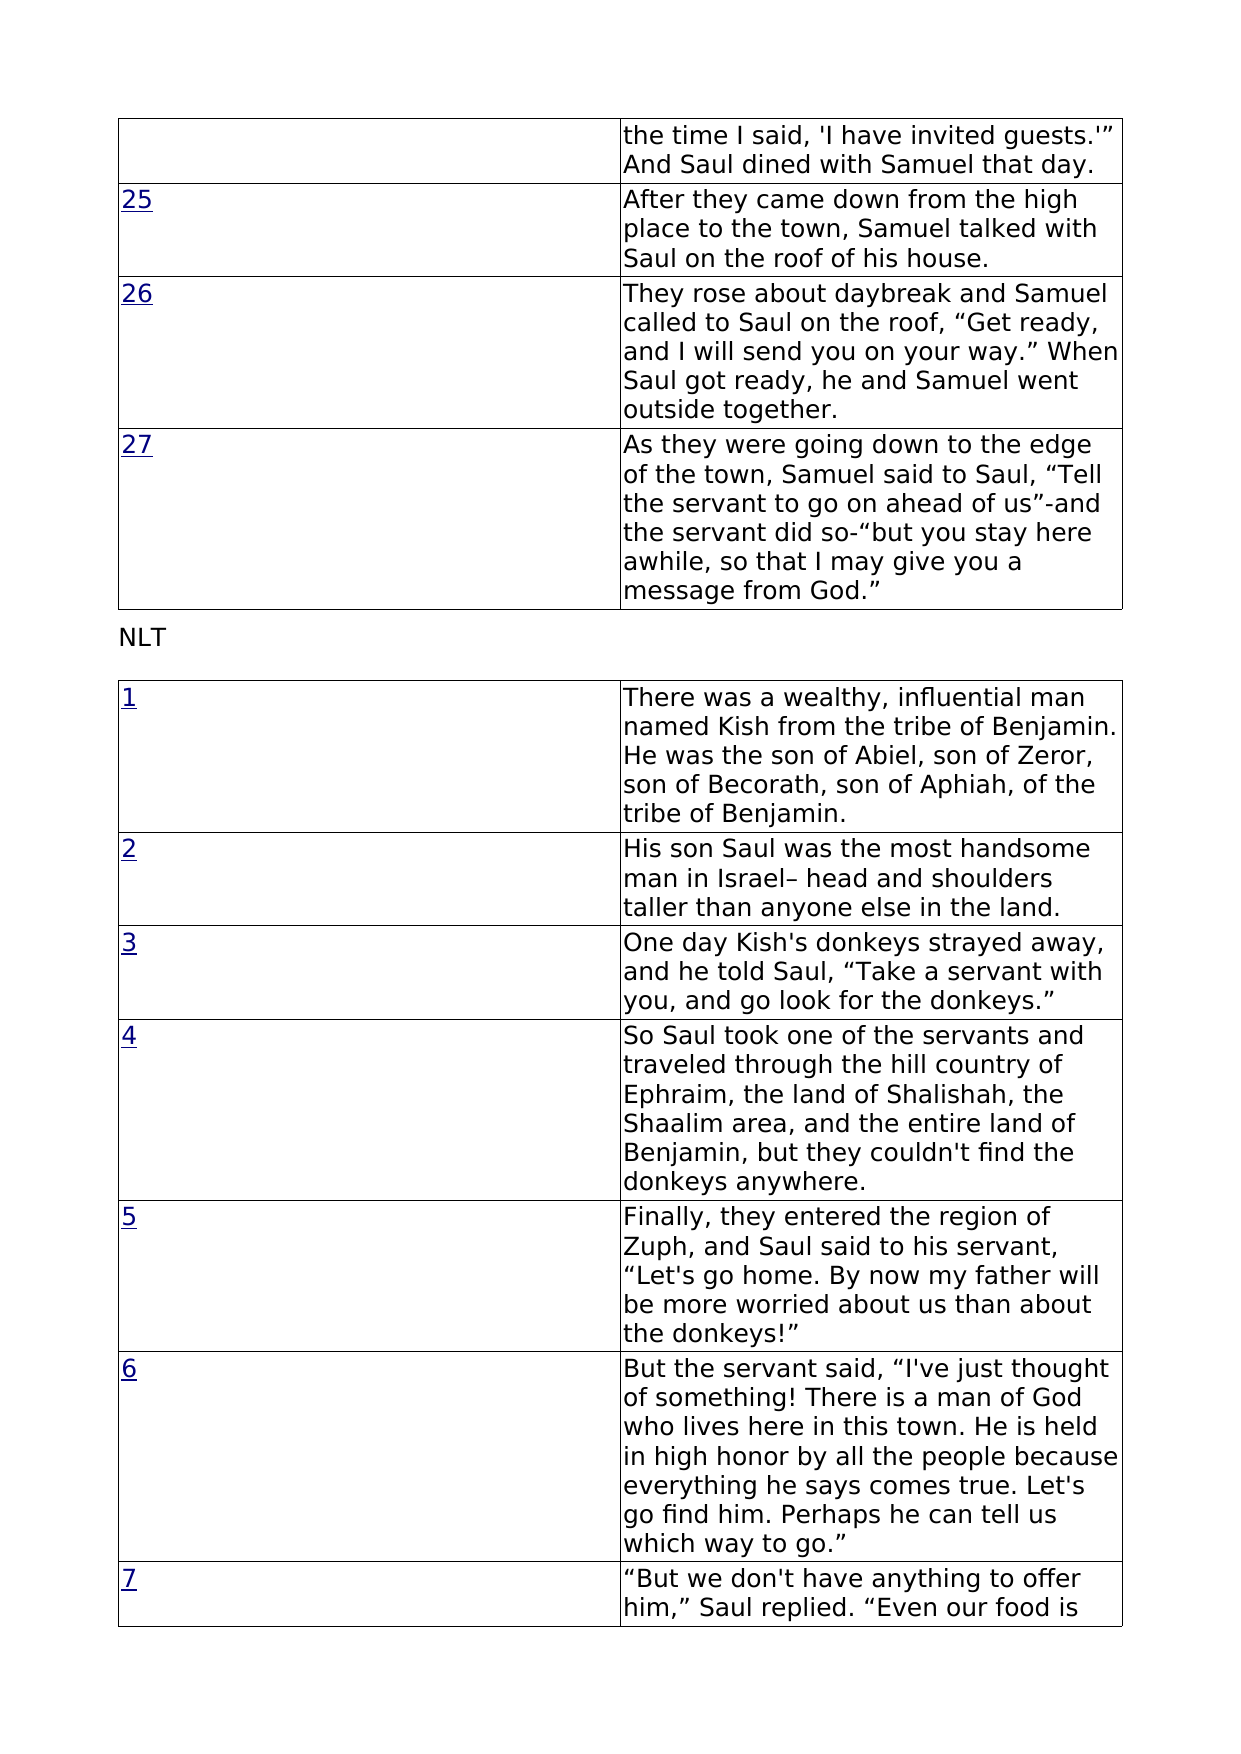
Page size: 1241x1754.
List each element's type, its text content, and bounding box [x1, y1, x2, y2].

table_cell “But we don't have anything to offer him,” Saul replied. “Even our food is [621, 1562, 1122, 1626]
table_cell As they were going down to the edge of the town, Samuel said to Saul, “Tell the servant to go on ahead of us”-and the servant did so-“but you stay here awhile, so that I may give you a message from God.” [621, 429, 1122, 608]
table_cell 25 [119, 184, 620, 276]
table_cell 3 [119, 926, 620, 1018]
table_cell They rose about daybreak and Samuel called to Saul on the roof, “Get ready, and I will send you on your way.” When Saul got ready, he and Samuel went outside together. [621, 277, 1122, 428]
table_cell 2 [119, 833, 620, 925]
table_cell Finally, they entered the region of Zuph, and Saul said to his servant, “Let's go home. By now my father will be more worried about us than about the donkeys!” [621, 1201, 1122, 1351]
table_cell 26 [119, 277, 620, 428]
table_header 1 [119, 681, 620, 832]
table_cell One day Kish's donkeys strayed away, and he told Saul, “Take a servant with you, and go look for the donkeys.” [621, 926, 1122, 1018]
table_header There was a wealthy, influential man named Kish from the tribe of Benjamin. He was the son of Abiel, son of Zeror, son of Becorath, son of Aphiah, of the tribe of Benjamin. [621, 681, 1122, 832]
table_cell But the servant said, “I've just thought of something! There is a man of God who lives here in this town. He is held in high honor by all the people because everything he says comes true. Let's go find him. Perhaps he can tell us which way to go.” [621, 1352, 1122, 1561]
table_cell So Saul took one of the servants and traveled through the hill country of Ephraim, the land of Shalishah, the Shaalim area, and the entire land of Benjamin, but they couldn't find the donkeys anywhere. [621, 1020, 1122, 1199]
table_cell the time I said, 'I have invited guests.'” And Saul dined with Samuel that day. [621, 119, 1122, 182]
table_cell His son Saul was the most handsome man in Israel– head and shoulders taller than anyone else in the land. [621, 833, 1122, 925]
table_cell 27 [119, 429, 620, 608]
table_cell 5 [119, 1201, 620, 1351]
table_cell 7 [119, 1562, 620, 1626]
text NLT [118, 623, 1122, 653]
table_cell 6 [119, 1352, 620, 1561]
table_cell After they came down from the high place to the town, Samuel talked with Saul on the roof of his house. [621, 184, 1122, 276]
table_cell 4 [119, 1020, 620, 1199]
table_cell [119, 119, 620, 182]
